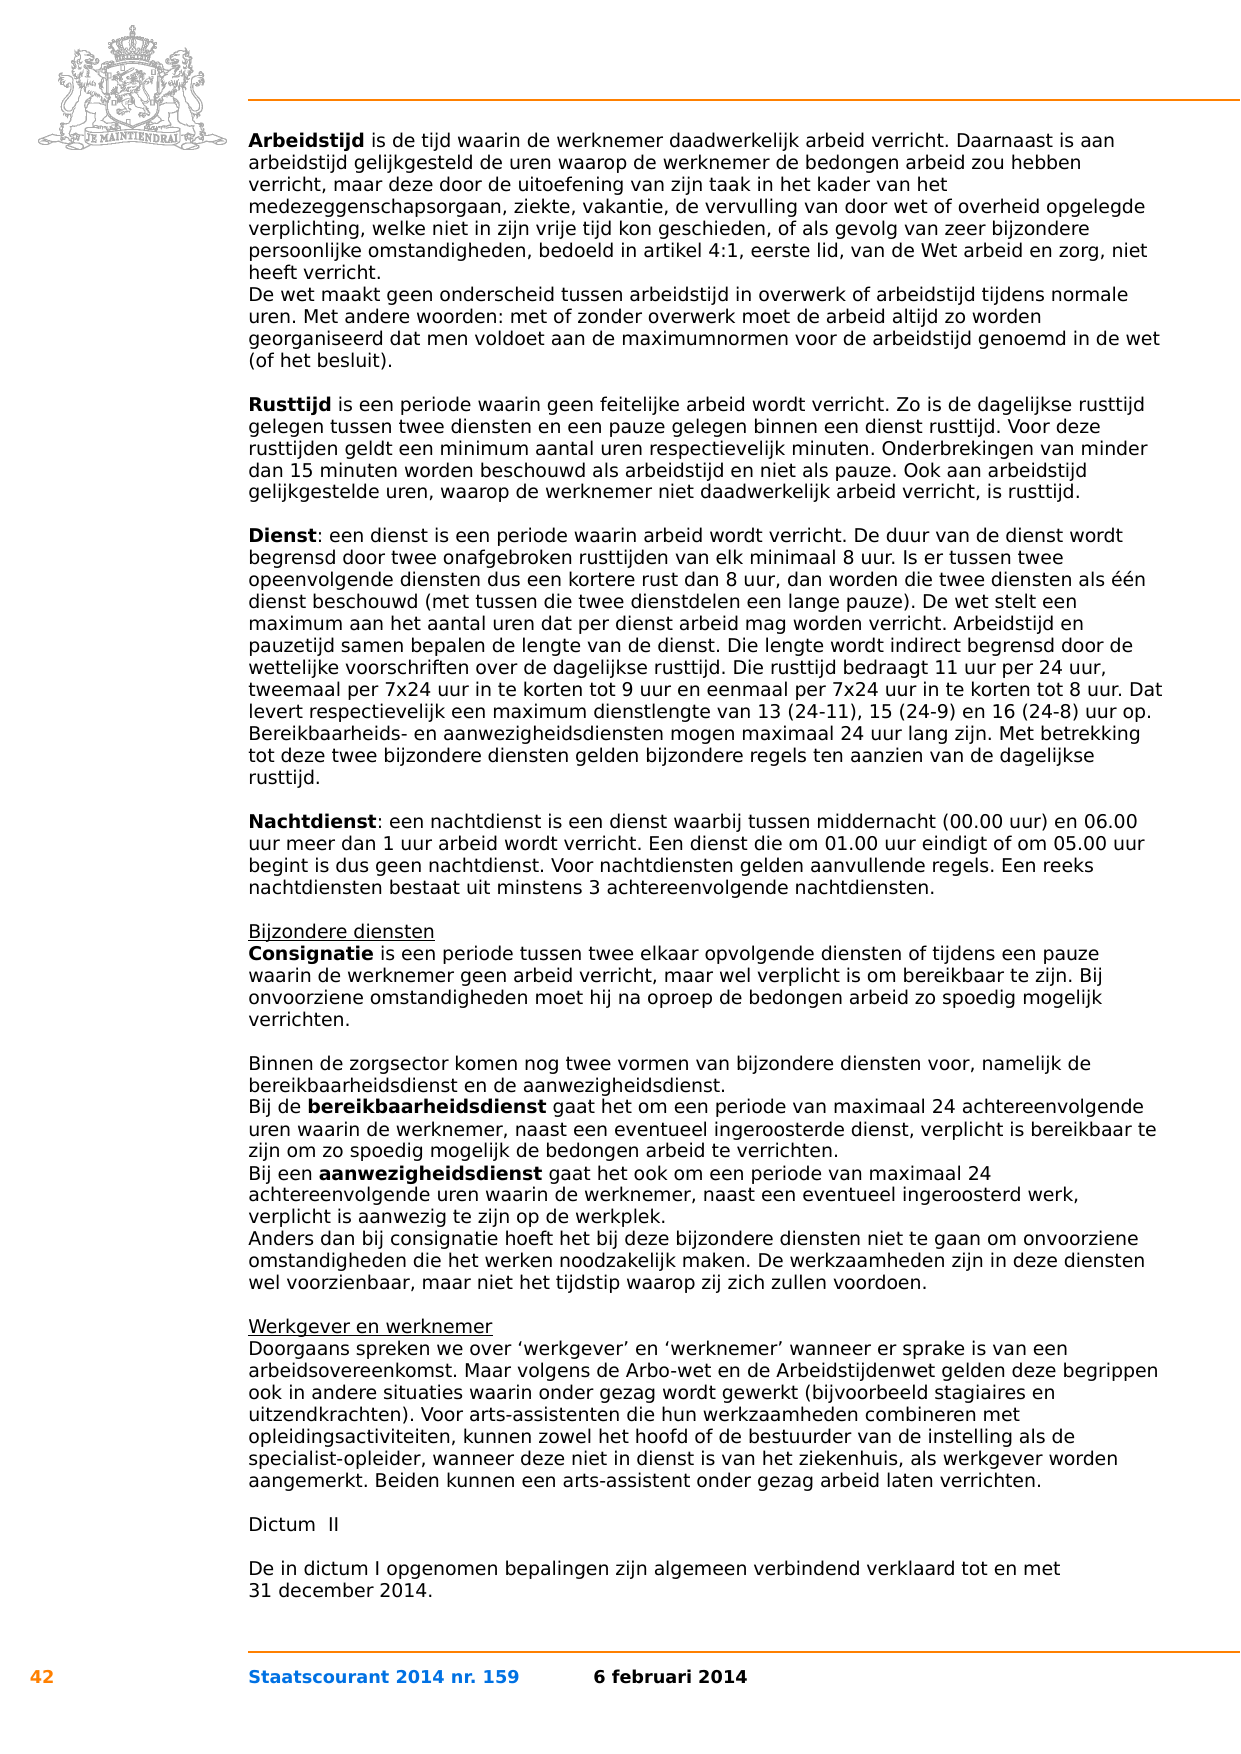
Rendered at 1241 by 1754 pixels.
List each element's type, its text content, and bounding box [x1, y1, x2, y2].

text Dienst: een dienst is een periode waarin arbeid wordt verricht. De duur van de dienst wordt begrensd door twee onafgebroken rusttijden van elk minimaal 8 uur. Is er tussen twee opeenvolgende diensten dus een kortere rust dan 8 uur, dan worden die twee diensten als één dienst beschouwd (met tussen die twee dienstdelen een lange pauze). De wet stelt een maximum aan het aantal uren dat per dienst arbeid mag worden verricht. Arbeidstijd en pauzetijd samen bepalen de lengte van de dienst. Die lengte wordt indirect begrensd door de wettelijke voorschriften over de dagelijkse rusttijd. Die rusttijd bedraagt 11 uur per 24 uur, tweemaal per 7x24 uur in te korten tot 9 uur en eenmaal per 7x24 uur in te korten tot 8 uur. Dat levert respectievelijk een maximum dienstlengte van 13 (24-11), 15 (24-9) en 16 (24-8) uur op. Bereikbaarheids- en aanwezigheidsdiensten mogen maximaal 24 uur lang zijn. Met betrekking tot deze twee bijzondere diensten gelden bijzondere regels ten aanzien van de dagelijkse rusttijd. [248, 525, 1163, 789]
text Bij de bereikbaarheidsdienst gaat het om een periode van maximaal 24 achtereenvolgende uren waarin de werknemer, naast een eventueel ingeroosterde dienst, verplicht is bereikbaar te zijn om zo spoedig mogelijk de bedongen arbeid te verrichten. [248, 1096, 1163, 1162]
text Anders dan bij consignatie hoeft het bij deze bijzondere diensten niet te gaan om onvoorziene omstandigheden die het werken noodzakelijk maken. De werkzaamheden zijn in deze diensten wel voorzienbaar, maar niet het tijdstip waarop zij zich zullen voordoen. [248, 1228, 1163, 1294]
text Doorgaans spreken we over ‘werkgever’ en ‘werknemer’ wanneer er sprake is van een arbeidsovereenkomst. Maar volgens de Arbo-wet en de Arbeidstijdenwet gelden deze begrippen ook in andere situaties waarin onder gezag wordt gewerkt (bijvoorbeeld stagiaires en uitzendkrachten). Voor arts-assistenten die hun werkzaamheden combineren met opleidingsactiviteiten, kunnen zowel het hoofd of de bestuurder van de instelling als de specialist-opleider, wanneer deze niet in dienst is van het ziekenhuis, als werkgever worden aangemerkt. Beiden kunnen een arts-assistent onder gezag arbeid laten verrichten. [248, 1338, 1163, 1492]
text Binnen de zorgsector komen nog twee vormen van bijzondere diensten voor, namelijk de bereikbaarheidsdienst en de aanwezigheidsdienst. [248, 1052, 1163, 1096]
text Werkgever en werknemer [248, 1316, 1163, 1338]
text Rusttijd is een periode waarin geen feitelijke arbeid wordt verricht. Zo is de dagelijkse rusttijd gelegen tussen twee diensten en een pauze gelegen binnen een dienst rusttijd. Voor deze rusttijden geldt een minimum aantal uren respectievelijk minuten. Onderbrekingen van minder dan 15 minuten worden beschouwd als arbeidstijd en niet als pauze. Ook aan arbeidstijd gelijkgestelde uren, waarop de werknemer niet daadwerkelijk arbeid verricht, is rusttijd. [248, 393, 1163, 503]
picture [38, 25, 227, 150]
text De wet maakt geen onderscheid tussen arbeidstijd in overwerk of arbeidstijd tijdens normale uren. Met andere woorden: met of zonder overwerk moet de arbeid altijd zo worden georganiseerd dat men voldoet aan de maximumnormen voor de arbeidstijd genoemd in de wet (of het besluit). [248, 284, 1163, 372]
text Consignatie is een periode tussen twee elkaar opvolgende diensten of tijdens een pauze waarin de werknemer geen arbeid verricht, maar wel verplicht is om bereikbaar te zijn. Bij onvoorziene omstandigheden moet hij na oproep de bedongen arbeid zo spoedig mogelijk verrichten. [248, 943, 1163, 1031]
text De in dictum I opgenomen bepalingen zijn algemeen verbindend verklaard tot en met 31 december 2014. [248, 1558, 1163, 1602]
text Arbeidstijd is de tijd waarin de werknemer daadwerkelijk arbeid verricht. Daarnaast is aan arbeidstijd gelijkgesteld de uren waarop de werknemer de bedongen arbeid zou hebben verricht, maar deze door de uitoefening van zijn taak in het kader van het medezeggenschapsorgaan, ziekte, vakantie, de vervulling van door wet of overheid opgelegde verplichting, welke niet in zijn vrije tijd kon geschieden, of als gevolg van zeer bijzondere persoonlijke omstandigheden, bedoeld in artikel 4:1, eerste lid, van de Wet arbeid en zorg, niet heeft verricht. [248, 130, 1163, 284]
text Nachtdienst: een nachtdienst is een dienst waarbij tussen middernacht (00.00 uur) en 06.00 uur meer dan 1 uur arbeid wordt verricht. Een dienst die om 01.00 uur eindigt of om 05.00 uur begint is dus geen nachtdienst. Voor nachtdiensten gelden aanvullende regels. Een reeks nachtdiensten bestaat uit minstens 3 achtereenvolgende nachtdiensten. [248, 811, 1163, 899]
text Dictum II [248, 1514, 1163, 1536]
text Bij een aanwezigheidsdienst gaat het ook om een periode van maximaal 24 achtereenvolgende uren waarin de werknemer, naast een eventueel ingeroosterd werk, verplicht is aanwezig te zijn op de werkplek. [248, 1162, 1163, 1228]
text Bijzondere diensten [248, 921, 1163, 943]
